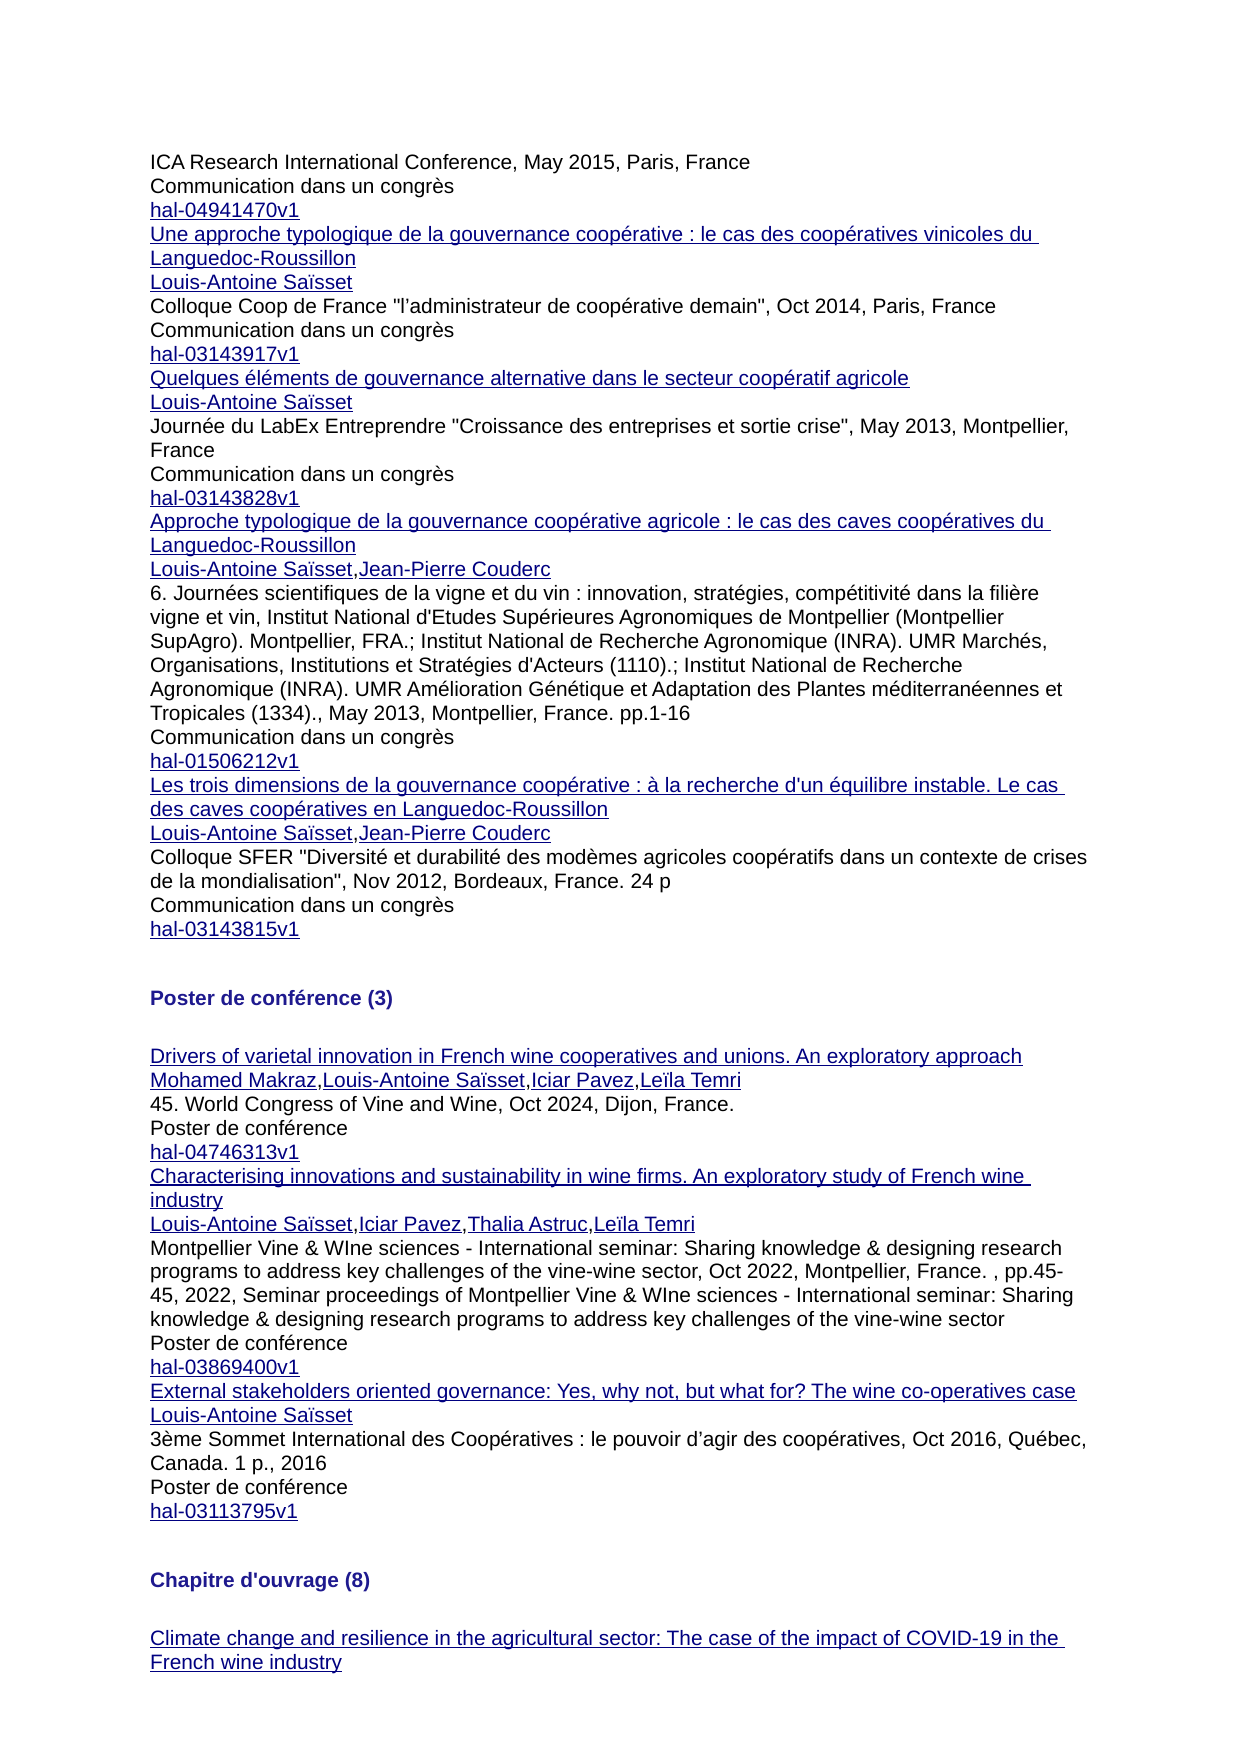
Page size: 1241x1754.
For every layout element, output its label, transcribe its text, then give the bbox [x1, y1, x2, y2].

table_header Drivers of varietal innovation in French wine cooperatives and unions. An exploratory approach Mohamed Makraz,Louis-Antoine Saïsset,Iciar Pavez,Leïla Temri 45. World Congress of Vine and Wine, Oct 2024, Dijon, France. Poster de conférence hal-04746313v1 [150, 1044, 1090, 1163]
table_cell Les trois dimensions de la gouvernance coopérative : à la recherche d'un équilibre instable. Le cas des caves coopératives en Languedoc-Roussillon Louis-Antoine Saïsset,Jean-Pierre Couderc Colloque SFER "Diversité et durabilité des modèmes agricoles coopératifs dans un contexte de crises de la mondialisation", Nov 2012, Bordeaux, France. 24 p Communication dans un congrès hal-03143815v1 [150, 773, 1090, 941]
table_cell Une approche typologique de la gouvernance coopérative : le cas des coopératives vinicoles du Languedoc-Roussillon Louis-Antoine Saïsset Colloque Coop de France "l’administrateur de coopérative demain", Oct 2014, Paris, France Communication dans un congrès hal-03143917v1 [150, 222, 1090, 366]
subtitle Chapitre d'ouvrage (8) [150, 1568, 1090, 1592]
table_header Climate change and resilience in the agricultural sector: The case of the impact of COVID-19 in the French wine industry [150, 1626, 1090, 1674]
table_cell External stakeholders oriented governance: Yes, why not, but what for? The wine co-operatives case Louis-Antoine Saïsset 3ème Sommet International des Coopératives : le pouvoir d’agir des coopératives, Oct 2016, Québec, Canada. 1 p., 2016 Poster de conférence hal-03113795v1 [150, 1379, 1090, 1523]
subtitle Poster de conférence (3) [150, 985, 1090, 1009]
table_cell Approche typologique de la gouvernance coopérative agricole : le cas des caves coopératives du Languedoc-Roussillon Louis-Antoine Saïsset,Jean-Pierre Couderc 6. Journées scientifiques de la vigne et du vin : innovation, stratégies, compétitivité dans la filière vigne et vin, Institut National d'Etudes Supérieures Agronomiques de Montpellier (Montpellier SupAgro). Montpellier, FRA.; Institut National de Recherche Agronomique (INRA). UMR Marchés, Organisations, Institutions et Stratégies d'Acteurs (1110).; Institut National de Recherche Agronomique (INRA). UMR Amélioration Génétique et Adaptation des Plantes méditerranéennes et Tropicales (1334)., May 2013, Montpellier, France. pp.1-16 Communication dans un congrès hal-01506212v1 [150, 509, 1090, 773]
table_cell Characterising innovations and sustainability in wine firms. An exploratory study of French wine industry Louis-Antoine Saïsset,Iciar Pavez,Thalia Astruc,Leïla Temri Montpellier Vine & WIne sciences - International seminar: Sharing knowledge & designing research programs to address key challenges of the vine-wine sector, Oct 2022, Montpellier, France. , pp.45-45, 2022, Seminar proceedings of Montpellier Vine & WIne sciences - International seminar: Sharing knowledge & designing research programs to address key challenges of the vine-wine sector Poster de conférence hal-03869400v1 [150, 1164, 1090, 1379]
table_cell Quelques éléments de gouvernance alternative dans le secteur coopératif agricole Louis-Antoine Saïsset Journée du LabEx Entreprendre "Croissance des entreprises et sortie crise", May 2013, Montpellier, France Communication dans un congrès hal-03143828v1 [150, 366, 1090, 509]
table_cell ICA Research International Conference, May 2015, Paris, France Communication dans un congrès hal-04941470v1 [150, 150, 1090, 222]
